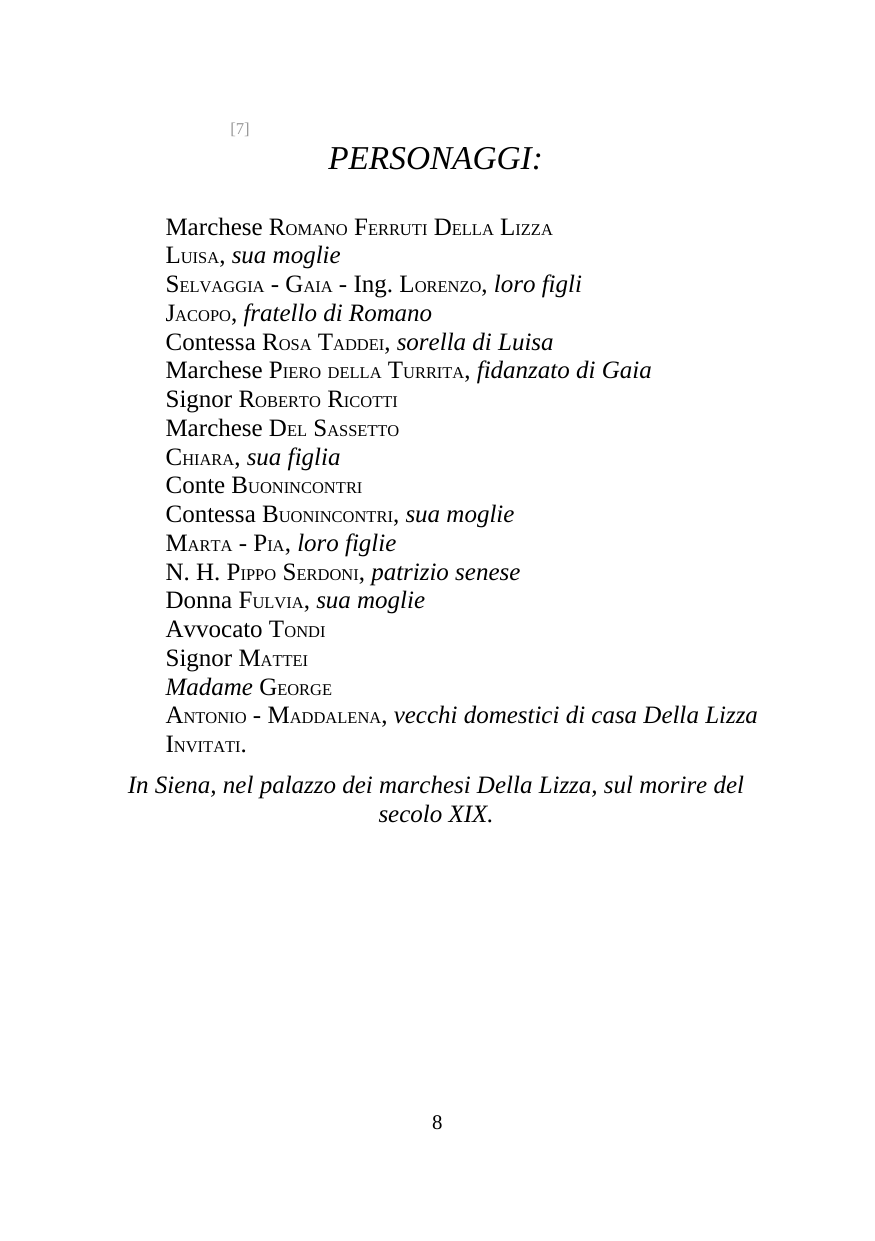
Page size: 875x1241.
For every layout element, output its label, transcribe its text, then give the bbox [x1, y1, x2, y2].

text Marchese Piero della Turrita, fidanzato di Gaia [165, 355, 768, 384]
text Madame George [165, 672, 768, 700]
text Donna Fulvia, sua moglie [165, 585, 768, 614]
text Signor Roberto Ricotti [165, 384, 768, 413]
text Selvaggia - Gaia - Ing. Lorenzo, loro figli [165, 269, 768, 298]
text Contessa Rosa Taddei, sorella di Luisa [165, 327, 768, 355]
text Contessa Buonincontri, sua moglie [165, 499, 768, 528]
text Chiara, sua figlia [165, 442, 768, 470]
text Signor Mattei [165, 643, 768, 672]
text In Siena, nel palazzo dei marchesi Della Lizza, sul morire del secolo XIX. [106, 770, 768, 828]
text Marchese Del Sassetto [165, 413, 768, 442]
text Jacopo, fratello di Romano [165, 298, 768, 327]
text Luisa, sua moglie [165, 240, 768, 269]
text Avvocato Tondi [165, 614, 768, 643]
subtitle PERSONAGGI: [106, 138, 768, 176]
text Marchese Romano Ferruti Della Lizza [165, 212, 768, 240]
text Antonio - Maddalena, vecchi domestici di casa Della Lizza [165, 700, 768, 729]
text N. H. Pippo Serdoni, patrizio senese [165, 557, 768, 585]
text Invitati. [165, 729, 768, 758]
text Marta - Pia, loro figlie [165, 528, 768, 557]
text [7] [250, 119, 644, 138]
text Conte Buonincontri [165, 470, 768, 499]
